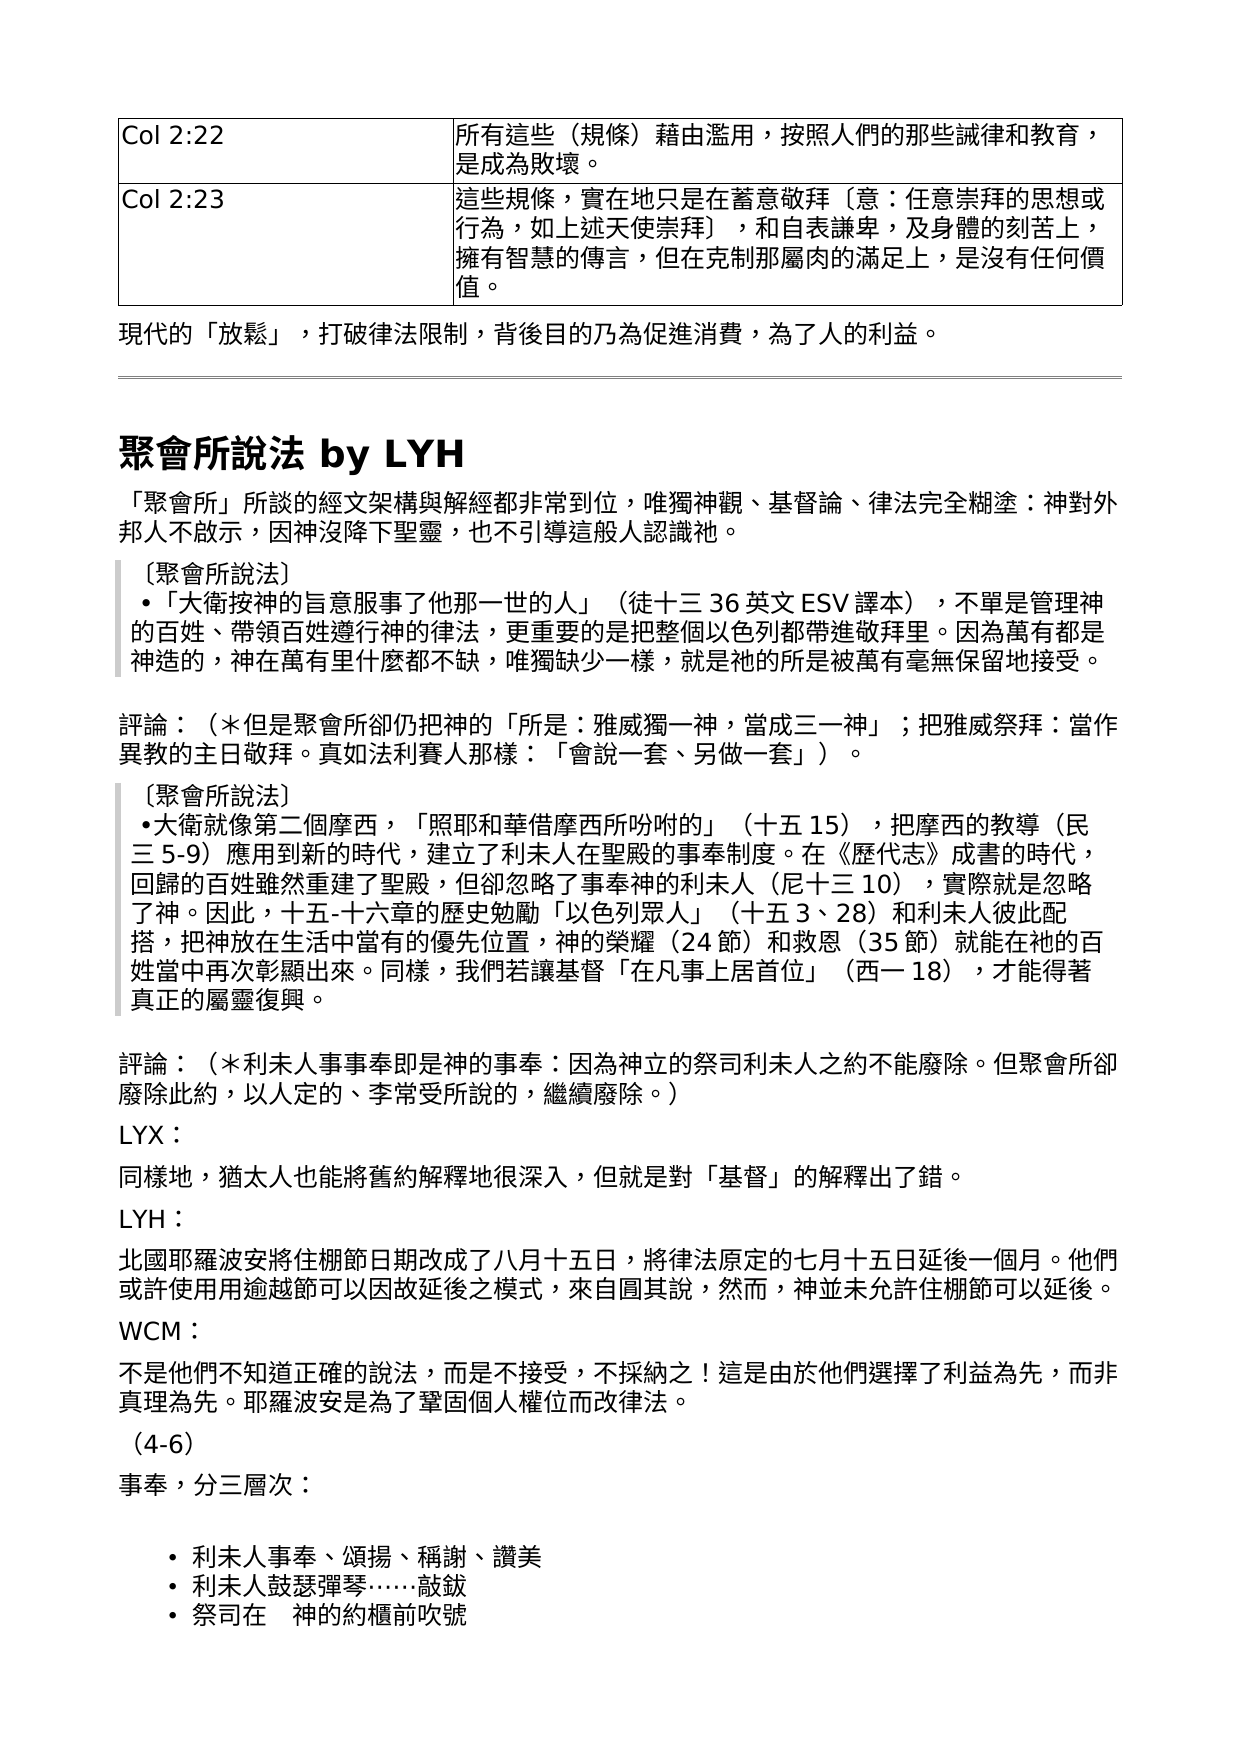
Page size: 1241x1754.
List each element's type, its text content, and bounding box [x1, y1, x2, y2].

text （4-6） [118, 1430, 1122, 1459]
subtitle 聚會所說法 by LYH [118, 433, 1122, 477]
table_cell 所有這些（規條）藉由濫用，按照人們的那些誡律和教育，是成為敗壞。 [454, 119, 1122, 182]
text 評論：（＊但是聚會所卻仍把神的「所是：雅威獨一神，當成三一神」；把雅威祭拜：當作異教的主日敬拜。真如法利賽人那樣：「會說一套、另做一套」）。 [118, 712, 1122, 770]
table_cell Col 2:22 [119, 119, 453, 182]
list 利未人事奉、頌揚、稱謝、讚美 [177, 1543, 1122, 1572]
text LYH： [118, 1205, 1122, 1234]
table_header 〔聚會所說法〕 •大衛就像第二個摩西，「照耶和華借摩西所吩咐的」（十五15），把摩西的教導（民三5-9）應用到新的時代，建立了利未人在聖殿的事奉制度。在《歷代志》成書的時代，回歸的百姓雖然重建了聖殿，但卻忽略了事奉神的利未人（尼十三10），實際就是忽略了神。因此，十五-十六章的歷史勉勵「以色列眾人」（十五3、28）和利未人彼此配搭，把神放在生活中當有的優先位置，神的榮耀（24節）和救恩（35節）就能在衪的百姓當中再次彰顯出來。同樣，我們若讓基督「在凡事上居首位」（西一18），才能得著真正的屬靈復興。 [121, 783, 1122, 1016]
text 同樣地，猶太人也能將舊約解釋地很深入，但就是對「基督」的解釋出了錯。 [118, 1163, 1122, 1192]
text 現代的「放鬆」，打破律法限制，背後目的乃為促進消費，為了人的利益。 [118, 320, 1122, 349]
text WCM： [118, 1317, 1122, 1347]
text 評論：（＊利未人事事奉即是神的事奉：因為神立的祭司利未人之約不能廢除。但聚會所卻廢除此約，以人定的、李常受所說的，繼續廢除。） [118, 1051, 1122, 1109]
table_cell Col 2:23 [119, 184, 453, 305]
text 北國耶羅波安將住棚節日期改成了八月十五日，將律法原定的七月十五日延後一個月。他們或許使用用逾越節可以因故延後之模式，來自㘣其說，然而，神並未允許住棚節可以延後。 [118, 1247, 1122, 1305]
list 利未人鼓瑟彈琴⋯⋯敲鈸 [177, 1572, 1122, 1601]
text 事奉，分三層次： [118, 1472, 1122, 1501]
text 「聚會所」所談的經文架構與解經都非常到位，唯獨神觀、基督論、律法完全糊塗：神對外邦人不啟示，因神沒降下聖靈，也不引導這般人認識祂。 [118, 489, 1122, 547]
text 不是他們不知道正確的說法，而是不接受，不採納之！這是由於他們選擇了利益為先，而非真理為先。耶羅波安是為了鞏固個人權位而改律法。 [118, 1359, 1122, 1417]
list 祭司在 神的約櫃前吹號 [177, 1601, 1122, 1630]
text LYX： [118, 1122, 1122, 1151]
table_cell 這些規條，實在地只是在蓄意敬拜〔意：任意崇拜的思想或行為，如上述天使崇拜〕，和自表謙卑，及身體的刻苦上，擁有智慧的傳言，但在克制那屬肉的滿足上，是沒有任何價值。 [454, 184, 1122, 305]
table_header 〔聚會所說法〕 •「大衛按神的旨意服事了他那一世的人」（徒十三36英文ESV譯本），不單是管理神的百姓、帶領百姓遵行神的律法，更重要的是把整個以色列都帶進敬拜里。因為萬有都是神造的，神在萬有里什麼都不缺，唯獨缺少一樣，就是祂的所是被萬有毫無保留地接受。 [121, 560, 1122, 677]
